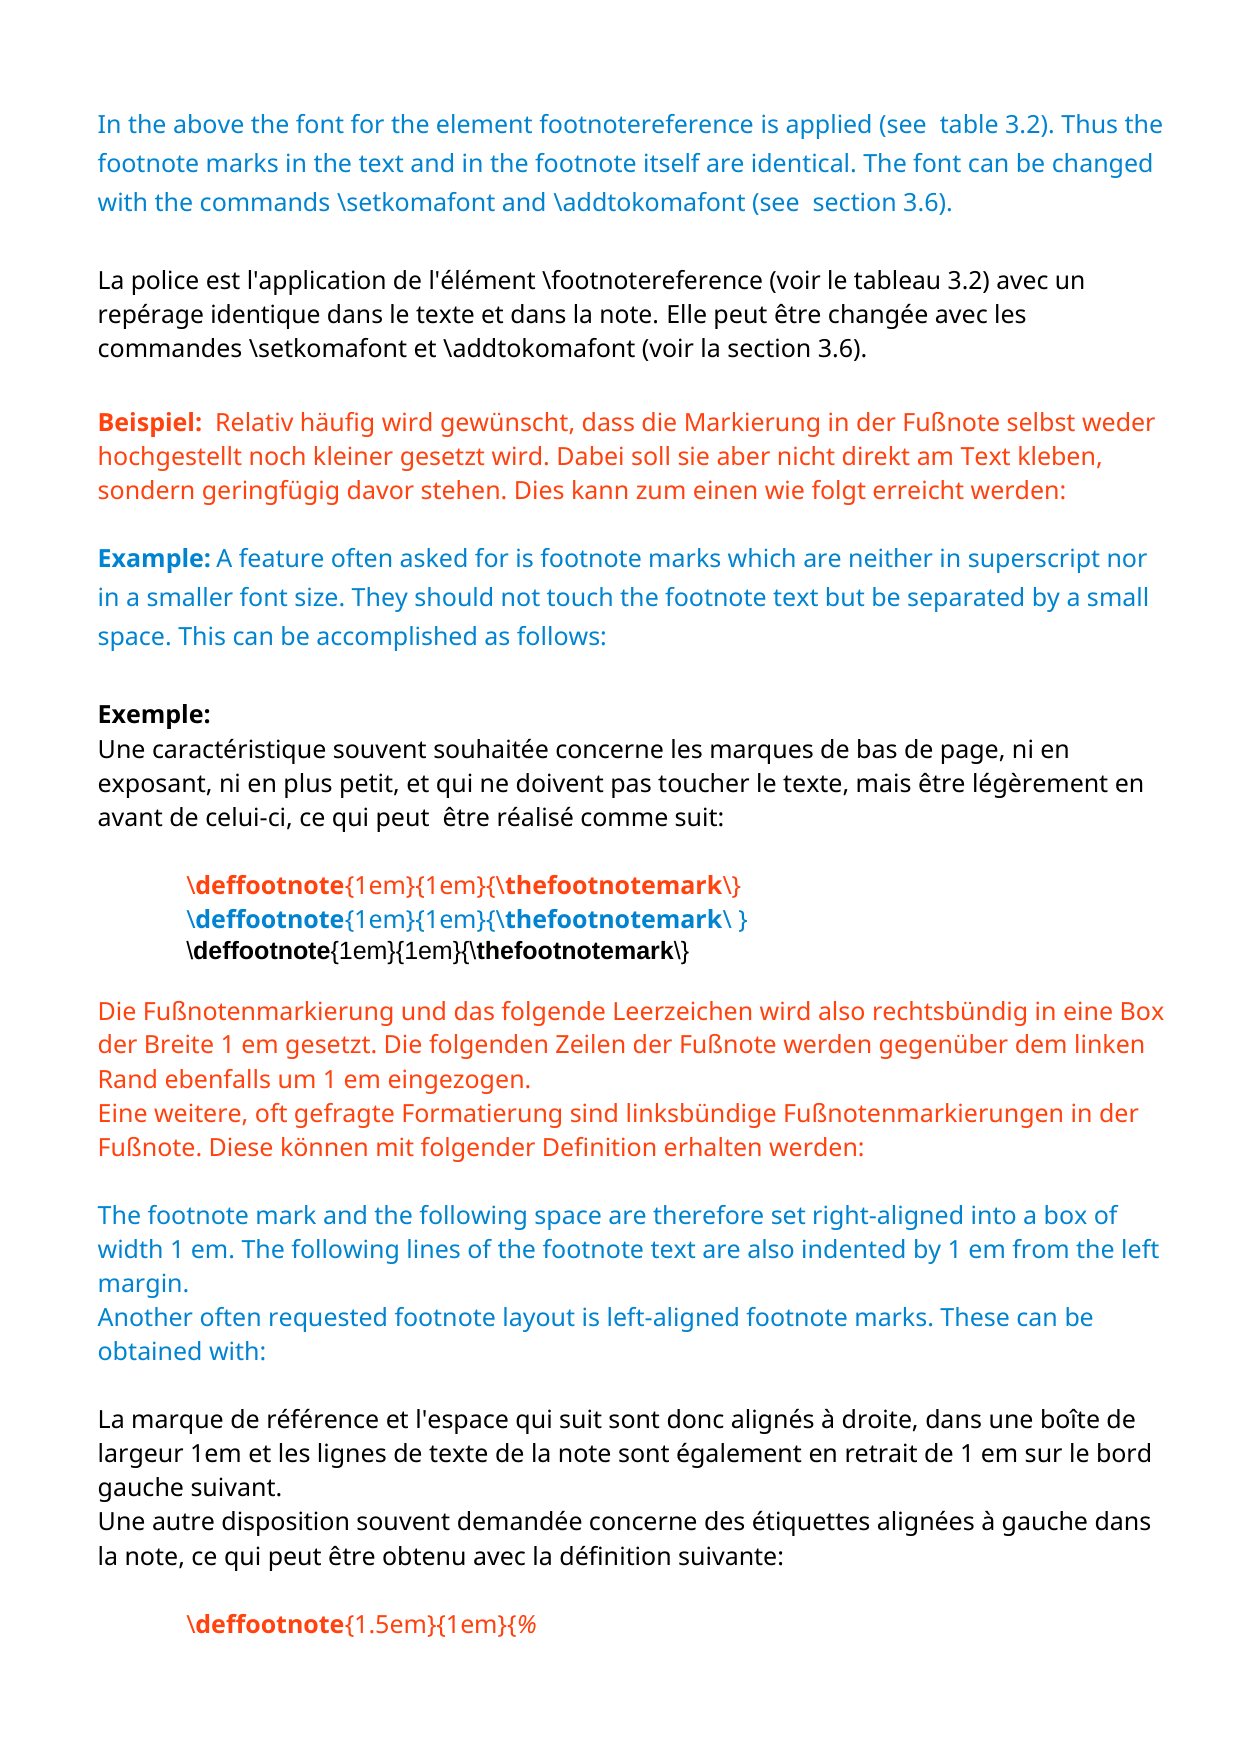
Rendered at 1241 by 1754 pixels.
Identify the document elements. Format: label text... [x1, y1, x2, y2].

text \deffootnote{1.5em}{1em}{% [186, 1606, 1172, 1640]
text \deffootnote{1em}{1em}{\thefootnotemark\} [186, 867, 1172, 902]
text Beispiel: Relativ häufig wird gewünscht, dass die Markierung in der Fußnote selbst weder hochgestellt noch kleiner gesetzt wird. Dabei soll sie aber nicht direkt am Text kleben, sondern geringfügig davor stehen. Dies kann zum einen wie folgt erreicht werden: [97, 404, 1170, 506]
text Une autre disposition souvent demandée concerne des étiquettes alignées à gauche dans la note, ce qui peut être obtenu avec la définition suivante: [97, 1504, 1170, 1572]
text Example: A feature often asked for is footnote marks which are neither in superscript nor in a smaller font size. They should not touch the footnote text but be separated by a small space. This can be accomplished as follows: [97, 541, 1172, 653]
text Eine weitere, oft gefragte Formatierung sind linksbündige Fußnotenmarkierungen in der Fußnote. Diese können mit folgender Definition erhalten werden: [97, 1095, 1170, 1163]
text In the above the font for the element footnotereference is applied (see table 3.2). Thus the footnote marks in the text and in the footnote itself are identical. The font can be changed with the commands \setkomafont and \addtokomafont (see section 3.6). [97, 106, 1172, 219]
text La police est l'application de l'élément \footnotereference (voir le tableau 3.2) avec un repérage identique dans le texte et dans la note. Elle peut être changée avec les commandes \setkomafont et \addtokomafont (voir la section 3.6). [97, 263, 1170, 365]
text Another often requested footnote layout is left-aligned footnote marks. These can be obtained with: [97, 1300, 1172, 1368]
text \deffootnote{1em}{1em}{\thefootnotemark\ } [186, 902, 1172, 936]
text Die Fußnotenmarkierung und das folgende Leerzeichen wird also rechtsbündig in eine Box der Breite 1 em gesetzt. Die folgenden Zeilen der Fußnote werden gegenüber dem linken Rand ebenfalls um 1 em eingezogen. [97, 993, 1170, 1095]
text Une caractéristique souvent souhaitée concerne les marques de bas de page, ni en exposant, ni en plus petit, et qui ne doivent pas toucher le texte, mais être légèrement en avant de celui-ci, ce qui peut être réalisé comme suit: [97, 731, 1170, 833]
text Exemple: [97, 697, 1170, 731]
text La marque de référence et l'espace qui suit sont donc alignés à droite, dans une boîte de largeur 1em et les lignes de texte de la note sont également en retrait de 1 em sur le bord gauche suivant. [97, 1402, 1170, 1504]
text \deffootnote{1em}{1em}{\thefootnotemark\} [186, 936, 1172, 964]
text The footnote mark and the following space are therefore set right-aligned into a box of width 1 em. The following lines of the footnote text are also indented by 1 em from the left margin. [97, 1197, 1172, 1300]
